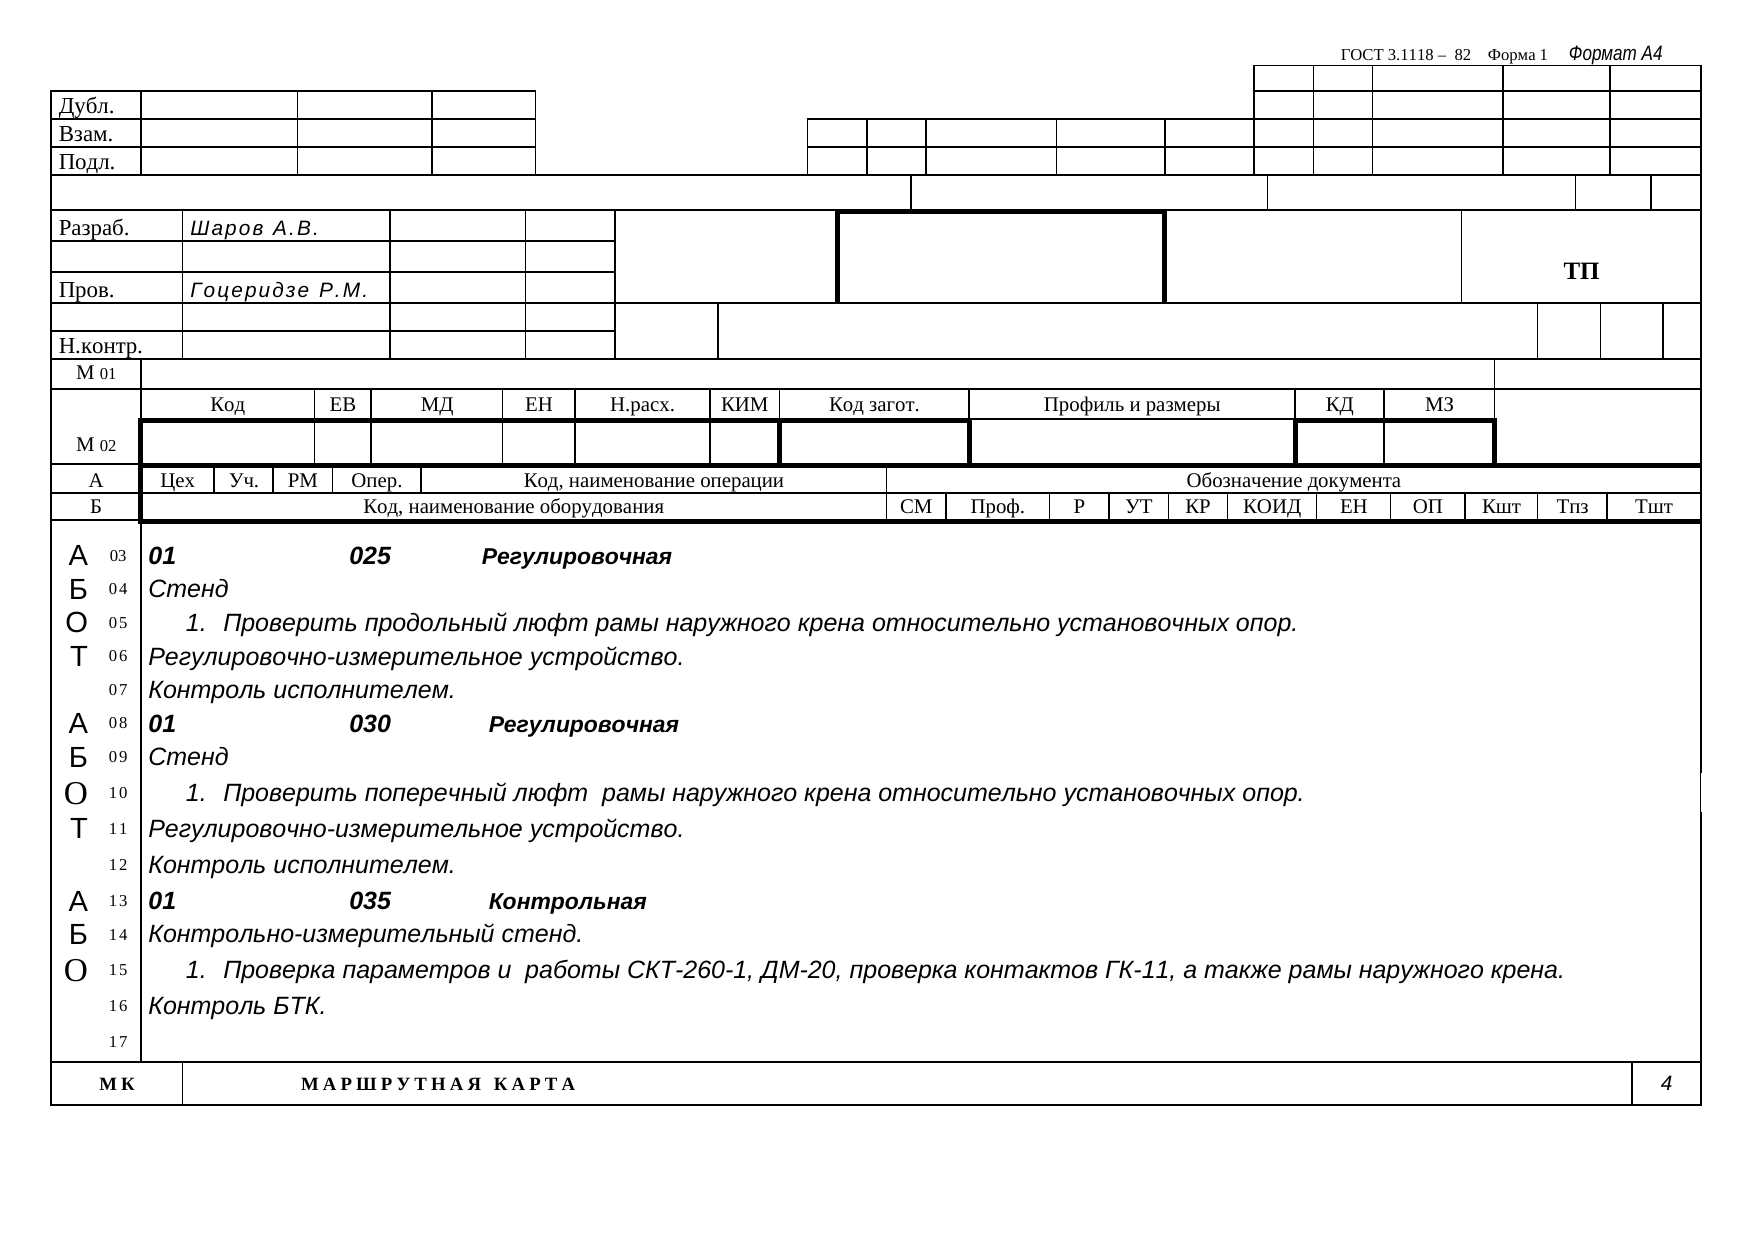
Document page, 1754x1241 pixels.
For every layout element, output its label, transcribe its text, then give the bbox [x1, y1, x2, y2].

table_cell [526, 332, 614, 358]
table_cell [52, 1023, 95, 1061]
table_cell [926, 90, 1057, 118]
table_cell [808, 90, 867, 118]
table_cell [503, 423, 574, 463]
table_cell 07 [95, 673, 140, 706]
table_cell [1314, 120, 1372, 146]
table_cell 13 [95, 884, 140, 917]
table_cell КР [1169, 494, 1227, 519]
table_cell Опер. [333, 468, 420, 492]
table_cell Стенд [142, 740, 1700, 773]
table_cell 09 [95, 740, 140, 773]
table_cell [1057, 148, 1164, 174]
table_cell [808, 120, 866, 146]
table_cell [536, 65, 808, 90]
table_cell Код, наименование оборудования [143, 494, 886, 519]
table_cell Дубл. [52, 92, 140, 118]
table_cell Проверка параметров и работы СКТ-260-1, ДМ-20, проверка контактов ГК-11, а также рамы наружного крена. [142, 951, 1700, 989]
table_cell [142, 524, 1700, 538]
table_cell Н.контр. [52, 332, 182, 358]
table_cell [1611, 92, 1700, 118]
table_cell [391, 332, 525, 358]
table_cell [616, 304, 717, 358]
table_cell [142, 360, 1494, 388]
table_cell [183, 304, 389, 330]
table_cell [1611, 120, 1700, 146]
table_cell [719, 304, 1537, 358]
table_cell [433, 148, 535, 174]
table_cell [526, 304, 614, 330]
table_cell [576, 423, 709, 463]
table_cell КД [1296, 390, 1383, 418]
table_cell МЗ [1385, 390, 1494, 418]
table_cell 16 [95, 989, 140, 1022]
table_cell МАРШРУТНАЯ КАРТА [183, 1063, 1631, 1104]
table_cell Пров. [52, 273, 182, 302]
table_cell [1373, 66, 1502, 90]
table_cell [1385, 423, 1492, 463]
table_cell 12 [95, 845, 140, 883]
table_cell [1373, 120, 1502, 146]
table_cell Проверить поперечный люфт рамы наружного крена относительно установочных опор. [142, 773, 1700, 812]
table_cell [536, 146, 807, 174]
table_cell [1057, 120, 1164, 146]
table_cell [840, 214, 1162, 302]
table_cell [1611, 148, 1700, 174]
table_cell Шаров А.В. [183, 211, 389, 240]
table_cell [526, 242, 614, 271]
table_cell [1255, 148, 1313, 174]
table_cell [1165, 65, 1253, 90]
table_cell Контроль исполнителем. [142, 845, 1700, 883]
table_cell [1538, 304, 1600, 358]
table_cell [391, 304, 525, 330]
table_cell Б [52, 494, 138, 519]
table_cell М 02 [52, 418, 138, 463]
table_cell [52, 304, 182, 330]
table_cell Обозначение документа [887, 468, 1700, 492]
table_cell Тшт [1608, 494, 1700, 519]
table_cell [372, 423, 502, 463]
table_cell [1373, 148, 1502, 174]
table_cell [1495, 360, 1700, 388]
table_cell Регулировочно-измерительное устройство. [142, 812, 1700, 845]
table_cell [926, 65, 1057, 90]
table_cell [1314, 148, 1372, 174]
table_cell [1167, 211, 1461, 302]
table_cell [391, 273, 525, 302]
table_cell [52, 673, 95, 706]
table_cell [1611, 66, 1700, 90]
table_cell [391, 211, 525, 240]
table_cell О [52, 951, 95, 989]
table_cell ОП [1391, 494, 1464, 519]
table_cell [1057, 90, 1165, 118]
table_cell 04 [95, 572, 140, 606]
table_cell [808, 148, 866, 174]
table_cell [1576, 176, 1650, 209]
table_cell [1255, 66, 1313, 90]
table_cell Б [52, 917, 95, 951]
table_cell О [52, 606, 95, 639]
table_cell [52, 242, 182, 271]
table_cell Проверить продольный люфт рамы наружного крена относительно установочных опор. [142, 606, 1700, 639]
table_cell 01 035 Контрольная [142, 884, 1700, 917]
table_cell Гоцеридзе Р.М. [183, 273, 389, 302]
table_cell ЕН [1317, 494, 1390, 519]
table_cell [867, 65, 926, 90]
table_cell Тпз [1538, 494, 1606, 519]
table_cell [1314, 66, 1372, 90]
table_cell 01 030 Регулировочная [142, 706, 1700, 740]
table_cell [141, 65, 297, 90]
table_cell [142, 92, 297, 118]
table_cell [536, 118, 807, 146]
table_cell [808, 65, 867, 90]
table_cell [868, 148, 925, 174]
table_cell 17 [95, 1023, 140, 1061]
table_cell [1664, 304, 1700, 358]
table_cell Цех [143, 468, 213, 492]
table_cell [927, 148, 1056, 174]
table_cell 15 [95, 951, 140, 989]
table_header ГОСТ 3.1118 – 82 Форма 1 Формат А4 [51, 41, 1701, 65]
table_cell МК [52, 1063, 182, 1104]
table_cell [1601, 304, 1662, 358]
table_cell Код, наименование операции [422, 468, 886, 492]
table_cell Профиль и размеры [970, 390, 1294, 418]
table_cell [143, 423, 314, 463]
table_cell [1255, 92, 1313, 118]
table_cell [1298, 423, 1383, 463]
table_cell [782, 423, 967, 463]
table_cell Кшт [1466, 494, 1537, 519]
table_cell [1268, 176, 1575, 209]
table_cell [1166, 148, 1253, 174]
table_cell УТ [1110, 494, 1168, 519]
table_cell МД [372, 390, 502, 418]
table_cell [52, 989, 95, 1022]
table_cell [183, 332, 389, 358]
table_cell Стенд [142, 572, 1700, 606]
table_cell [52, 176, 910, 209]
table_cell [868, 120, 925, 146]
table_cell [142, 120, 297, 146]
table_cell Б [52, 740, 95, 773]
table_cell Контроль исполнителем. [142, 673, 1700, 706]
table_cell [1497, 418, 1700, 463]
table_cell Контроль БТК. [142, 989, 1700, 1022]
table_cell [95, 521, 140, 538]
table_cell М 01 [52, 360, 140, 388]
table_cell [315, 423, 370, 463]
table_cell [432, 65, 536, 90]
table_cell [142, 148, 297, 174]
table_cell 03 [95, 539, 140, 572]
table_cell А [52, 539, 95, 572]
table_cell СМ [887, 494, 945, 519]
table_cell Взам. [52, 120, 140, 146]
table_cell [1504, 120, 1609, 146]
table_cell [1504, 148, 1609, 174]
table_cell КОИД [1228, 494, 1316, 519]
table_cell 08 [95, 706, 140, 740]
table_cell 10 [95, 773, 140, 812]
table_cell 14 [95, 917, 140, 951]
table_cell Б [52, 572, 95, 606]
table_cell [1057, 65, 1165, 90]
table_cell Разраб. [52, 211, 182, 240]
table_cell [867, 90, 926, 118]
table_cell Т [52, 812, 95, 845]
table_cell Код загот. [780, 390, 968, 418]
table_cell [433, 92, 535, 118]
table_cell [1314, 92, 1372, 118]
table_cell О [52, 773, 95, 812]
table_cell [912, 176, 1267, 209]
table_cell [1255, 120, 1313, 146]
table_cell [1166, 120, 1253, 146]
table_cell [536, 90, 808, 118]
table_cell Контрольно-измерительный стенд. [142, 917, 1700, 951]
table_cell [927, 120, 1056, 146]
table_cell Т [52, 639, 95, 673]
table_cell [1495, 390, 1700, 418]
table_cell [183, 242, 389, 271]
table_cell Код [142, 390, 314, 418]
table_cell [142, 1023, 1700, 1061]
table_cell КИМ [711, 390, 779, 418]
table_cell [1373, 92, 1502, 118]
table_cell Регулировочно-измерительное устройство. [142, 639, 1700, 673]
table_cell ЕН [503, 390, 574, 418]
table_cell А [52, 465, 138, 492]
table_cell ЕВ [315, 390, 370, 418]
table_cell РМ [274, 468, 332, 492]
table_cell 4 [1633, 1063, 1700, 1104]
table_cell [298, 65, 432, 90]
table_cell Проф. [947, 494, 1049, 519]
table_cell [433, 120, 535, 146]
table_cell [51, 65, 141, 90]
table_cell [298, 92, 431, 118]
table_cell [52, 390, 140, 418]
table_cell [1504, 66, 1609, 90]
table_cell Р [1050, 494, 1108, 519]
table_cell ТП [1462, 211, 1700, 302]
table_cell [52, 521, 95, 538]
table_cell [1165, 90, 1253, 118]
table_cell [1504, 92, 1609, 118]
table_cell Подл. [52, 148, 140, 174]
table_cell [298, 120, 431, 146]
table_cell 01 025 Регулировочная [142, 539, 1700, 572]
table_cell [711, 423, 777, 463]
table_cell Уч. [215, 468, 272, 492]
table_cell [616, 211, 835, 302]
table_cell [526, 211, 614, 240]
table_cell 11 [95, 812, 140, 845]
table_cell [52, 845, 95, 883]
table_cell 06 [95, 639, 140, 673]
table_cell [298, 148, 431, 174]
table_cell Н.расх. [576, 390, 709, 418]
table_cell [391, 242, 525, 271]
table_cell [526, 273, 614, 302]
table_cell [972, 420, 1293, 463]
table_cell А [52, 884, 95, 917]
table_cell 05 [95, 606, 140, 639]
table_cell А [52, 706, 95, 740]
table_cell [1652, 176, 1700, 209]
